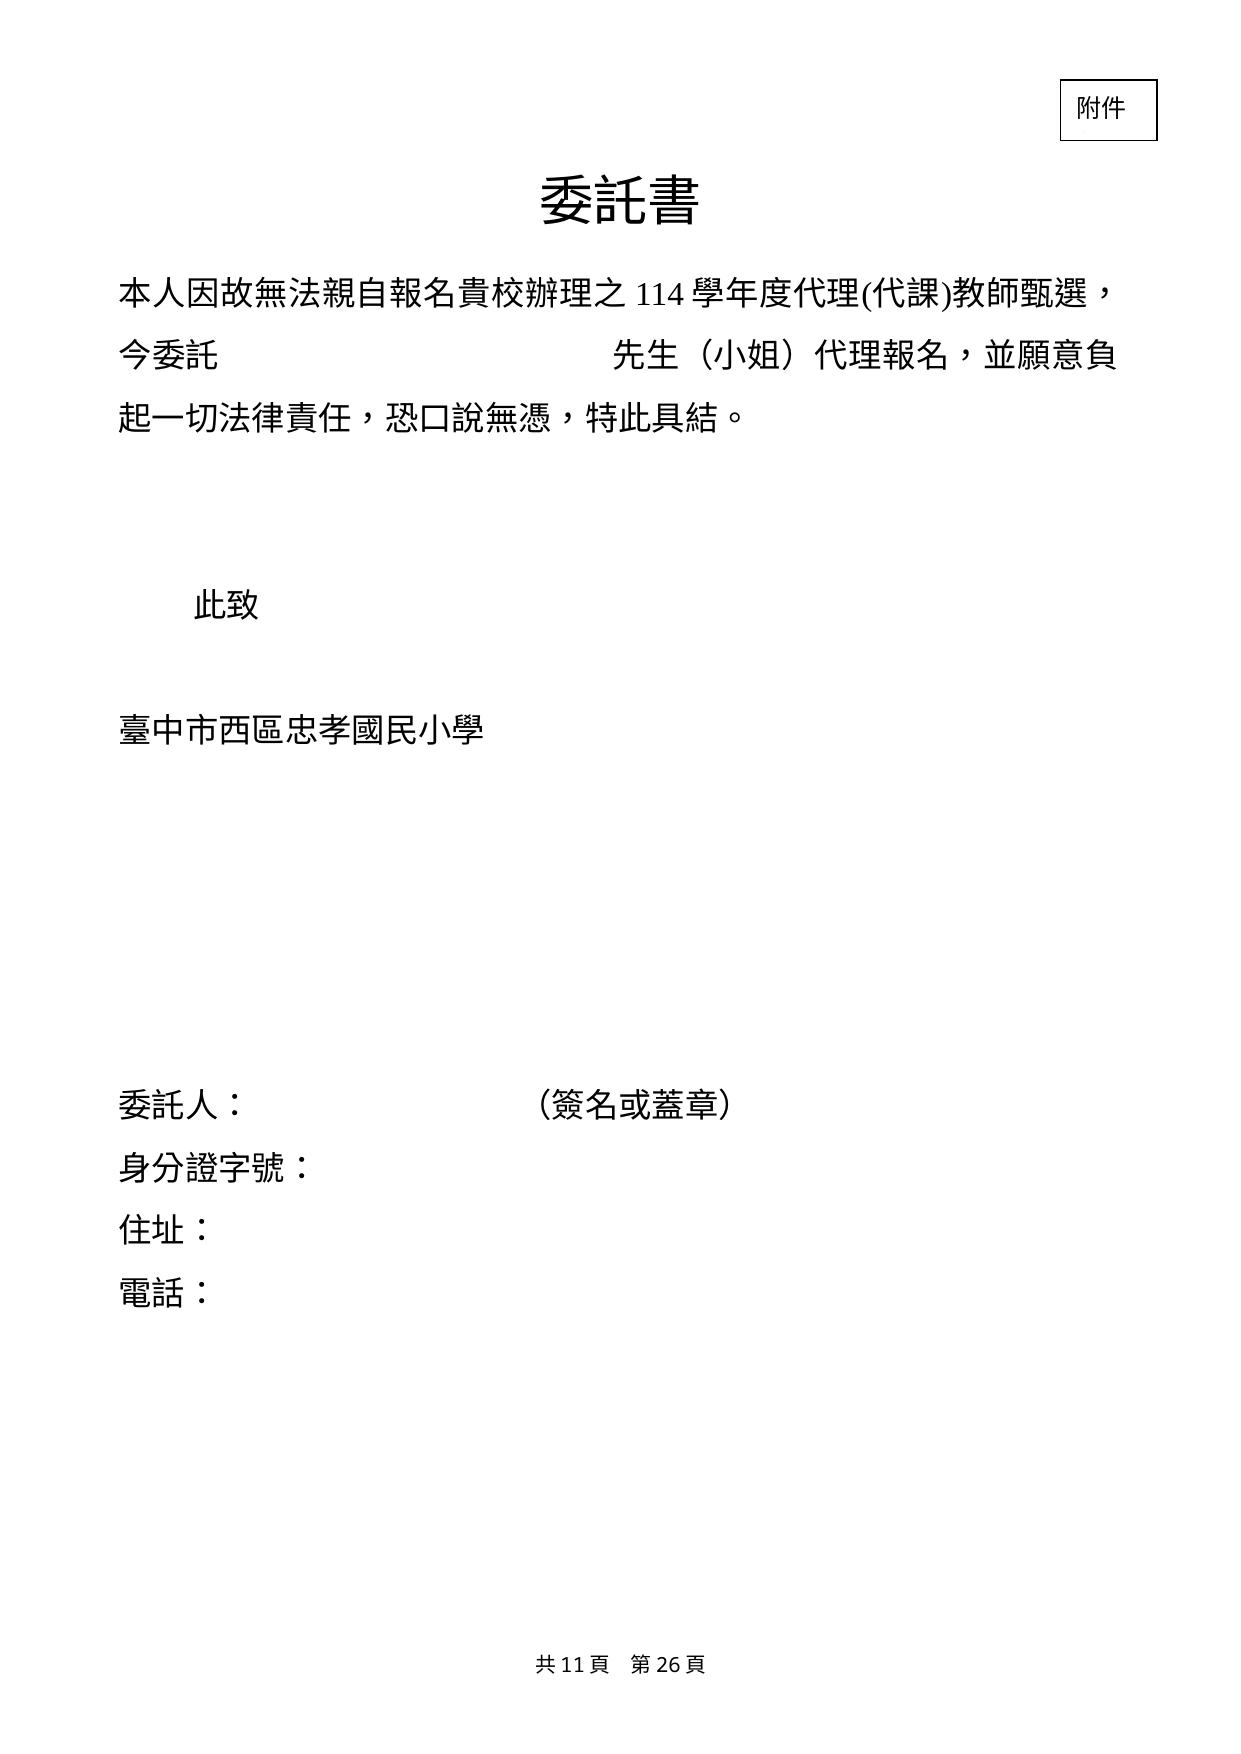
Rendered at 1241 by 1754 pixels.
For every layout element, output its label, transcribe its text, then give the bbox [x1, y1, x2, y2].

text 附件2 [1076, 88, 1141, 132]
text 電話： [118, 1249, 1122, 1311]
text 委託人： （簽名或蓋章） [118, 1061, 1122, 1124]
text 委託書 [118, 80, 1122, 249]
text 身分證字號： [118, 1124, 1122, 1186]
text 委託書 [1061, 81, 1156, 140]
text 本人因故無法親自報名貴校辦理之114學年度代理(代課)教師甄選，今委託 先生（小姐）代理報名，並願意負起一切法律責任，恐口說無憑，特此具結。 [118, 249, 1122, 436]
text 此致 [118, 561, 1122, 624]
text 臺中市西區忠孝國民小學 [118, 686, 1122, 749]
text 住址： [118, 1186, 1122, 1249]
